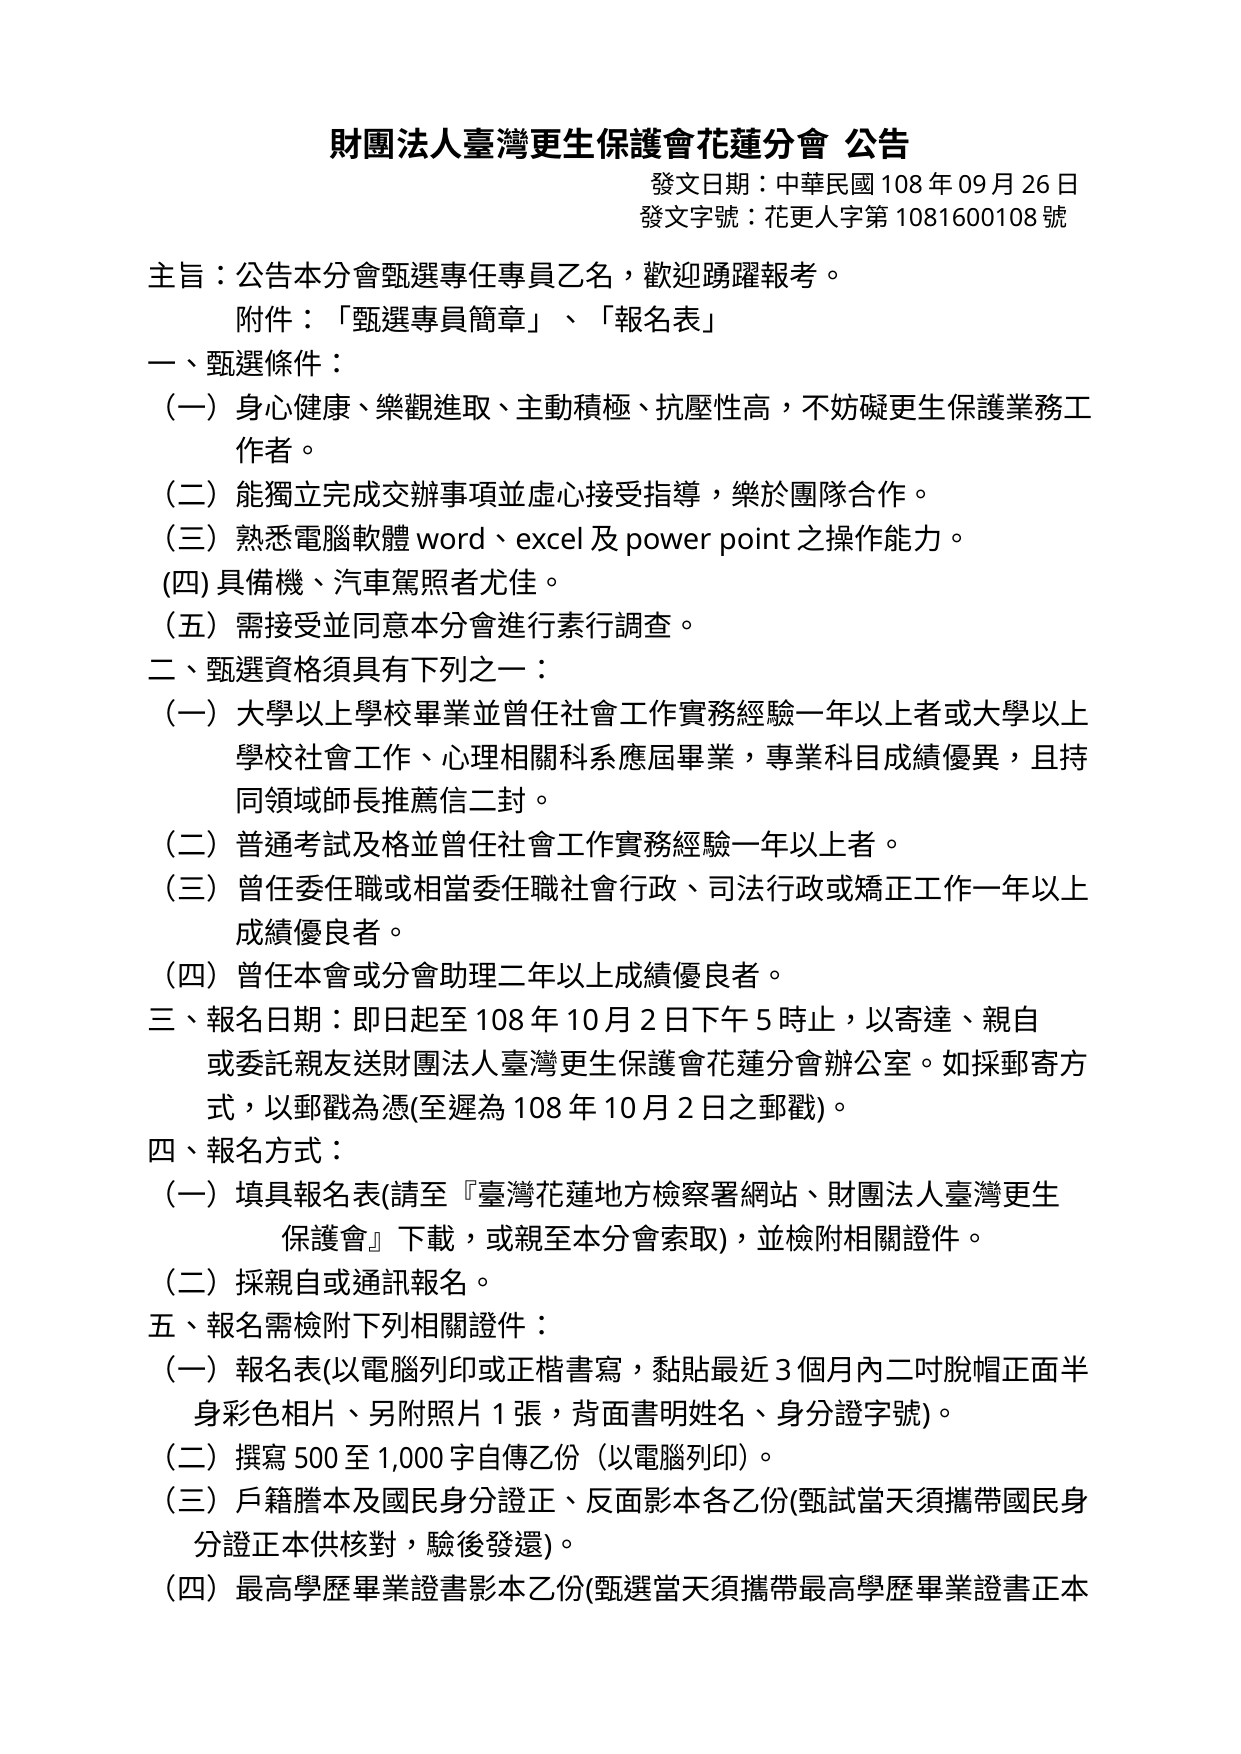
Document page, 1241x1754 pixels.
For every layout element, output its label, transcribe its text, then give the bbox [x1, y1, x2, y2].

text （一）身心健康、樂觀進取、主動積極、抗壓性高，不妨礙更生保護業務工作者。 [148, 383, 1092, 471]
text （四）曾任本會或分會助理二年以上成績優良者。 [148, 952, 1092, 996]
text 身彩色相片、另附照片1張，背面書明姓名、身分證字號)。 [148, 1389, 1092, 1433]
text （二）撰寫500至1,000字自傳乙份（以電腦列印）。 [148, 1433, 1092, 1477]
text （三）曾任委任職或相當委任職社會行政、司法行政或矯正工作一年以上成績優良者。 [148, 864, 1092, 952]
text （二）能獨立完成交辦事項並虛心接受指導，樂於團隊合作。 [148, 471, 1092, 514]
text （二）普通考試及格並曾任社會工作實務經驗一年以上者。 [148, 821, 1092, 864]
text （一）填具報名表(請至『臺灣花蓮地方檢察署網站、財團法人臺灣更生 [148, 1171, 1092, 1214]
text 財團法人臺灣更生保護會花蓮分會 公告 [148, 118, 1092, 166]
text （五）需接受並同意本分會進行素行調查。 [148, 602, 1092, 646]
text 四、報名方式： [148, 1127, 1092, 1171]
text 一、甄選條件： [148, 339, 1092, 383]
text 或委託親友送財團法人臺灣更生保護會花蓮分會辦公室。如採郵寄方式，以郵戳為憑(至遲為108年10月2日之郵戳)。 [206, 1039, 1092, 1127]
text 三、報名日期：即日起至108年10月2日下午5時止，以寄達、親自 [148, 996, 1092, 1039]
text 二、甄選資格須具有下列之一： [148, 646, 1092, 689]
text （四）最高學歷畢業證書影本乙份(甄選當天須攜帶最高學歷畢業證書正本 [148, 1564, 1092, 1608]
text 保護會』下載，或親至本分會索取)，並檢附相關證件。 （二）採親自或通訊報名。 五、報名需檢附下列相關證件： [148, 1214, 1092, 1346]
text （一）報名表(以電腦列印或正楷書寫，黏貼最近3個月內二吋脫帽正面半 [148, 1346, 1092, 1389]
text (四) 具備機、汽車駕照者尤佳。 [162, 558, 1092, 602]
text 分證正本供核對，驗後發還)。 [148, 1521, 1092, 1564]
text 發文字號：花更人字第1081600108號 [148, 200, 1067, 233]
text （三）熟悉電腦軟體word、excel及power point之操作能力。 [148, 514, 1092, 558]
text 發文日期：中華民國108年09月26日 [148, 166, 1080, 200]
text （一）大學以上學校畢業並曾任社會工作實務經驗一年以上者或大學以上學校社會工作、心理相關科系應屆畢業，專業科目成績優異，且持同領域師長推薦信二封。 [148, 689, 1092, 821]
text （三）戶籍謄本及國民身分證正、反面影本各乙份(甄試當天須攜帶國民身 [148, 1477, 1092, 1521]
text 主旨：公告本分會甄選專任專員乙名，歡迎踴躍報考。 附件：「甄選專員簡章」、「報名表」 [148, 252, 1092, 339]
